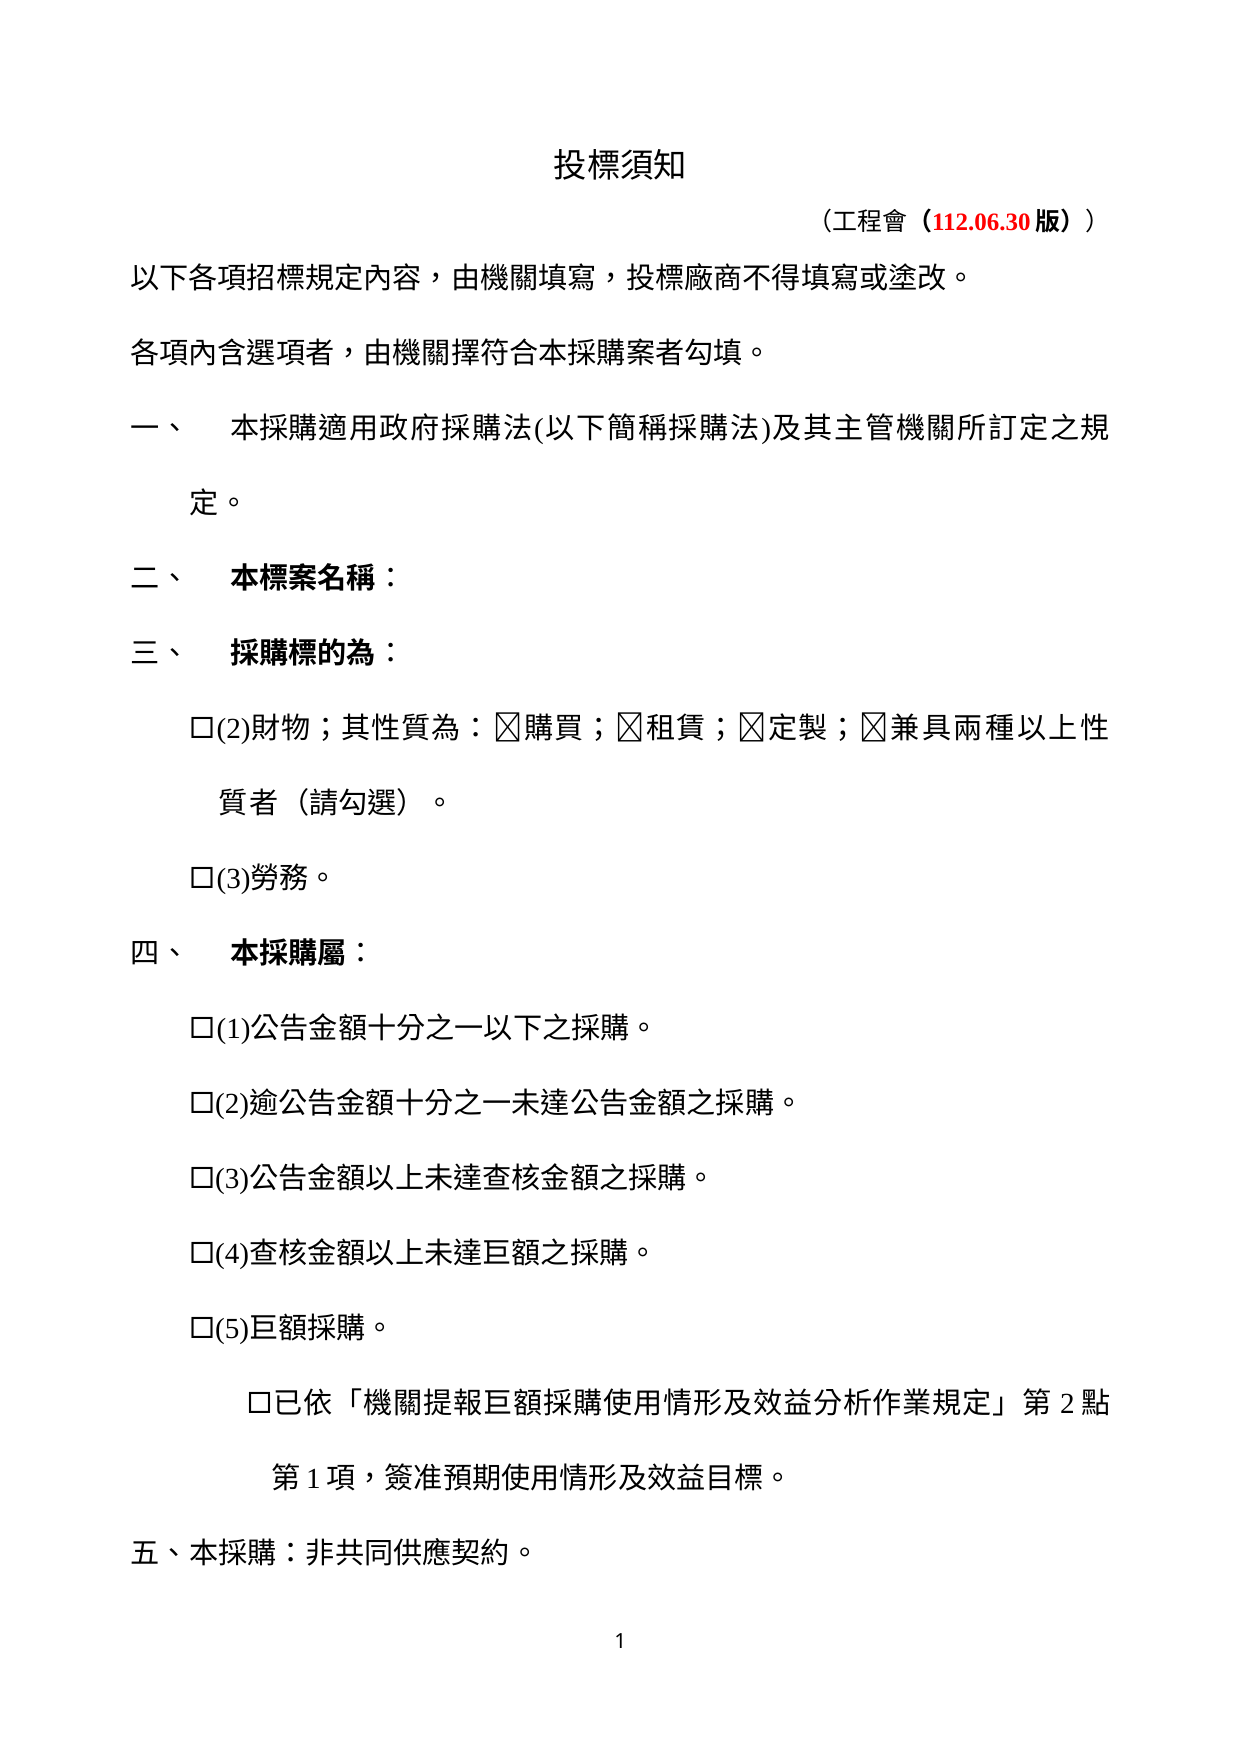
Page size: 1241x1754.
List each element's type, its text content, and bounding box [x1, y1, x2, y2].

list 本採購適用政府採購法(以下簡稱採購法)及其主管機關所訂定之規定。 [130, 388, 1110, 538]
text 投標須知 [130, 125, 1110, 200]
text (2)財物；其性質為：購買；租賃；定製；兼具兩種以上性質者（請勾選）。 [189, 688, 1110, 838]
text 以下各項招標規定內容，由機關填寫，投標廠商不得填寫或塗改。 [130, 238, 1110, 313]
list 採購標的為： [130, 613, 1110, 688]
text (5)巨額採購。 [189, 1288, 1110, 1363]
list 本採購屬： [130, 913, 1110, 988]
list 本標案名稱： [130, 538, 1110, 613]
text （工程會（112.06.30版）） [130, 200, 1110, 238]
text (3)公告金額以上未達查核金額之採購。 [189, 1138, 1110, 1213]
text (1)公告金額十分之一以下之採購。 [189, 988, 1110, 1063]
text 各項內含選項者，由機關擇符合本採購案者勾填。 [130, 313, 1110, 388]
text 已依「機關提報巨額採購使用情形及效益分析作業規定」第2點第1項，簽准預期使用情形及效益目標。 [246, 1363, 1110, 1513]
list 本採購：非共同供應契約。 [130, 1513, 1110, 1588]
text (2)逾公告金額十分之一未達公告金額之採購。 [189, 1063, 1110, 1138]
text (4)查核金額以上未達巨額之採購。 [189, 1213, 1110, 1288]
text (3)勞務。 [189, 838, 1110, 913]
